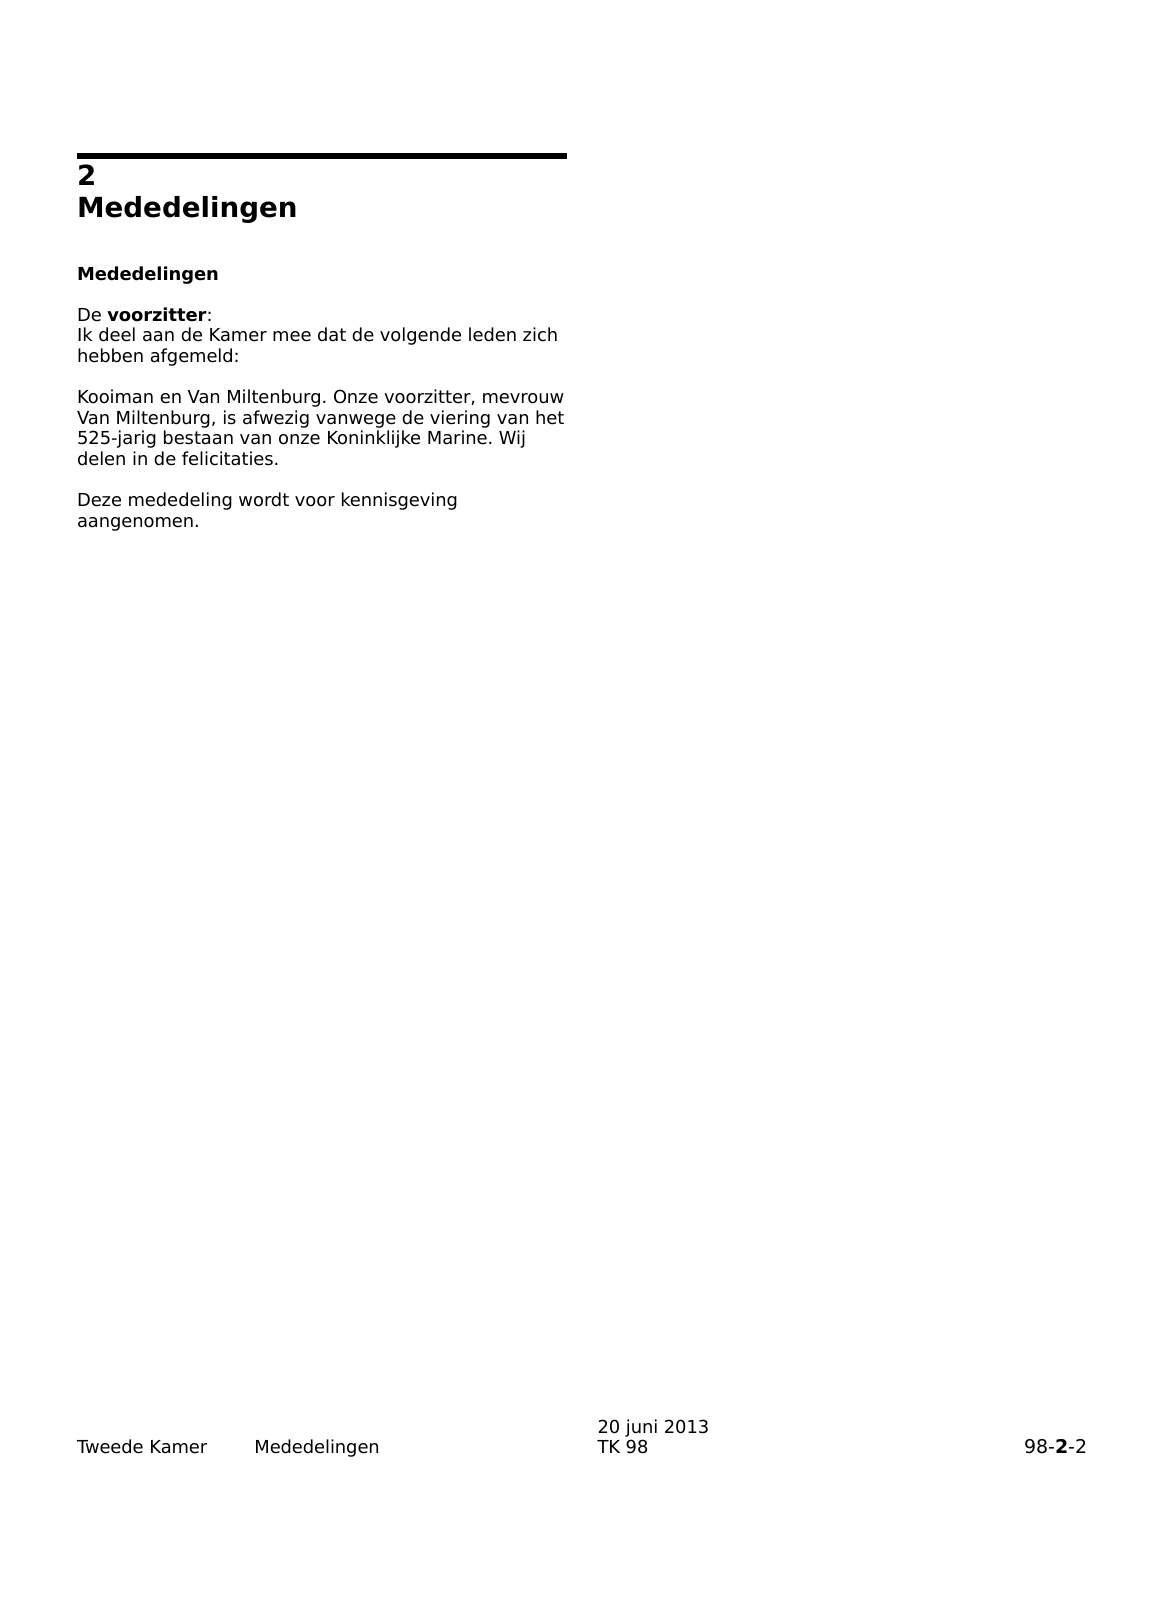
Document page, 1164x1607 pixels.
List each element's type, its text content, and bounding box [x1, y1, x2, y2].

text Ik deel aan de Kamer mee dat de volgende leden zich hebben afgemeld: [77, 325, 567, 367]
text Mededelingen [77, 264, 567, 284]
text Deze mededeling wordt voor kennisgeving aangenomen. [77, 490, 567, 531]
text Kooiman en Van Miltenburg. Onze voorzitter, mevrouw Van Miltenburg, is afwezig vanwege de viering van het 525-jarig bestaan van onze Koninklijke Marine. Wij delen in de felicitaties. [77, 387, 567, 470]
text De voorzitter: [77, 304, 567, 325]
title 2 Mededelingen [77, 159, 567, 224]
